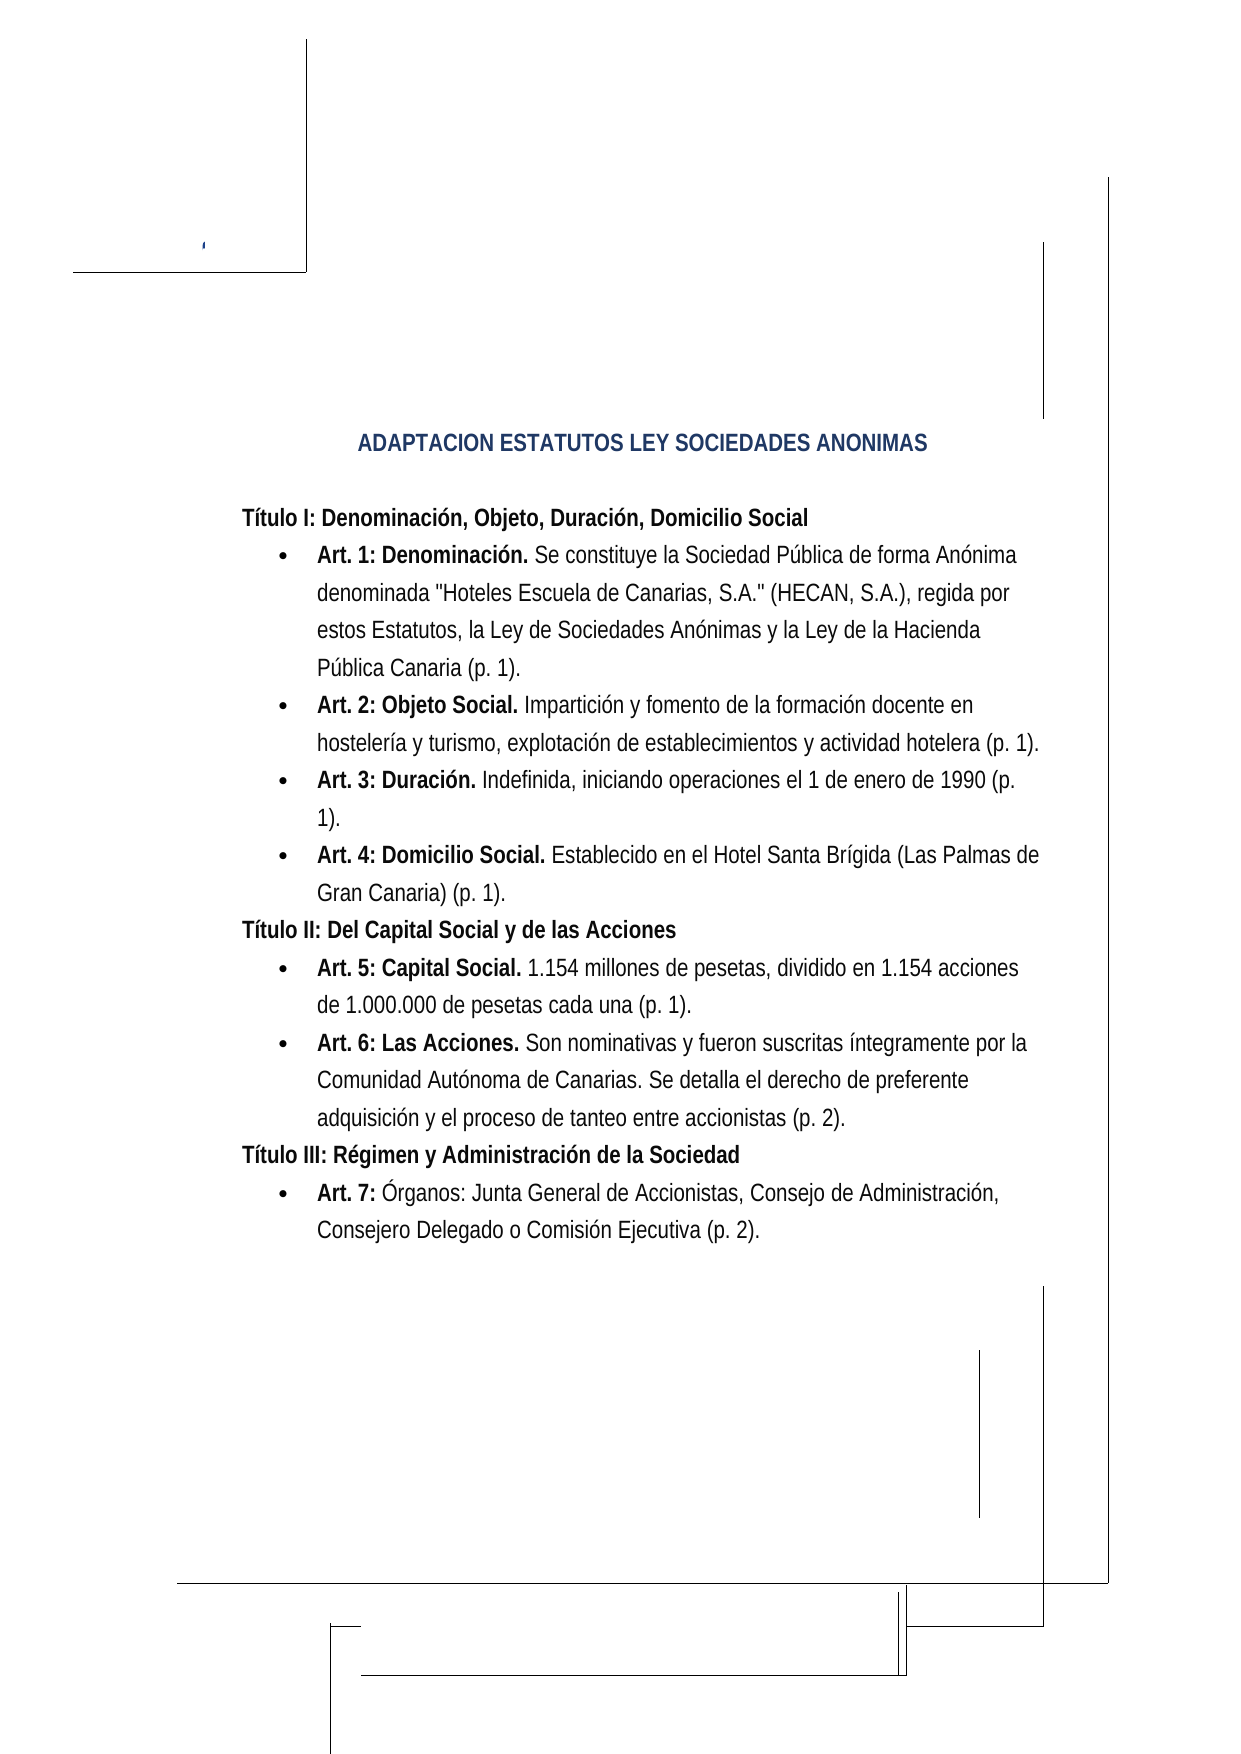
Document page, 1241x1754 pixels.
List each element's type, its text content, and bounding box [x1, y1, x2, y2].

text ADAPTACION ESTATUTOS LEY SOCIEDADES ANONIMAS [242, 419, 1043, 456]
list Art. 2: Objeto Social. Impartición y fomento de la formación docente en hostelería y turismo, explotación de establecimientos y actividad hotelera (p. 1). [279, 681, 1043, 756]
text Título III: Régimen y Administración de la Sociedad [242, 1131, 1043, 1169]
list Art. 6: Las Acciones. Son nominativas y fueron suscritas íntegramente por la Comunidad Autónoma de Canarias. Se detalla el derecho de preferente adquisición y el proceso de tanteo entre accionistas (p. 2). [279, 1019, 1043, 1131]
text Título I: Denominación, Objeto, Duración, Domicilio Social [242, 494, 1043, 531]
list Art. 4: Domicilio Social. Establecido en el Hotel Santa Brígida (Las Palmas de Gran Canaria) (p. 1). [279, 831, 1043, 906]
text Título II: Del Capital Social y de las Acciones [242, 906, 1043, 944]
list Art. 5: Capital Social. 1.154 millones de pesetas, dividido en 1.154 acciones de 1.000.000 de pesetas cada una (p. 1). [279, 944, 1043, 1019]
list Art. 1: Denominación. Se constituye la Sociedad Pública de forma Anónima denominada "Hoteles Escuela de Canarias, S.A." (HECAN, S.A.), regida por estos Estatutos, la Ley de Sociedades Anónimas y la Ley de la Hacienda Pública Canaria (p. 1). [279, 531, 1043, 681]
list Art. 7: Órganos: Junta General de Accionistas, Consejo de Administración, Consejero Delegado o Comisión Ejecutiva (p. 2). [279, 1169, 1043, 1244]
list Art. 3: Duración. Indefinida, iniciando operaciones el 1 de enero de 1990 (p. 1). [279, 756, 1043, 831]
